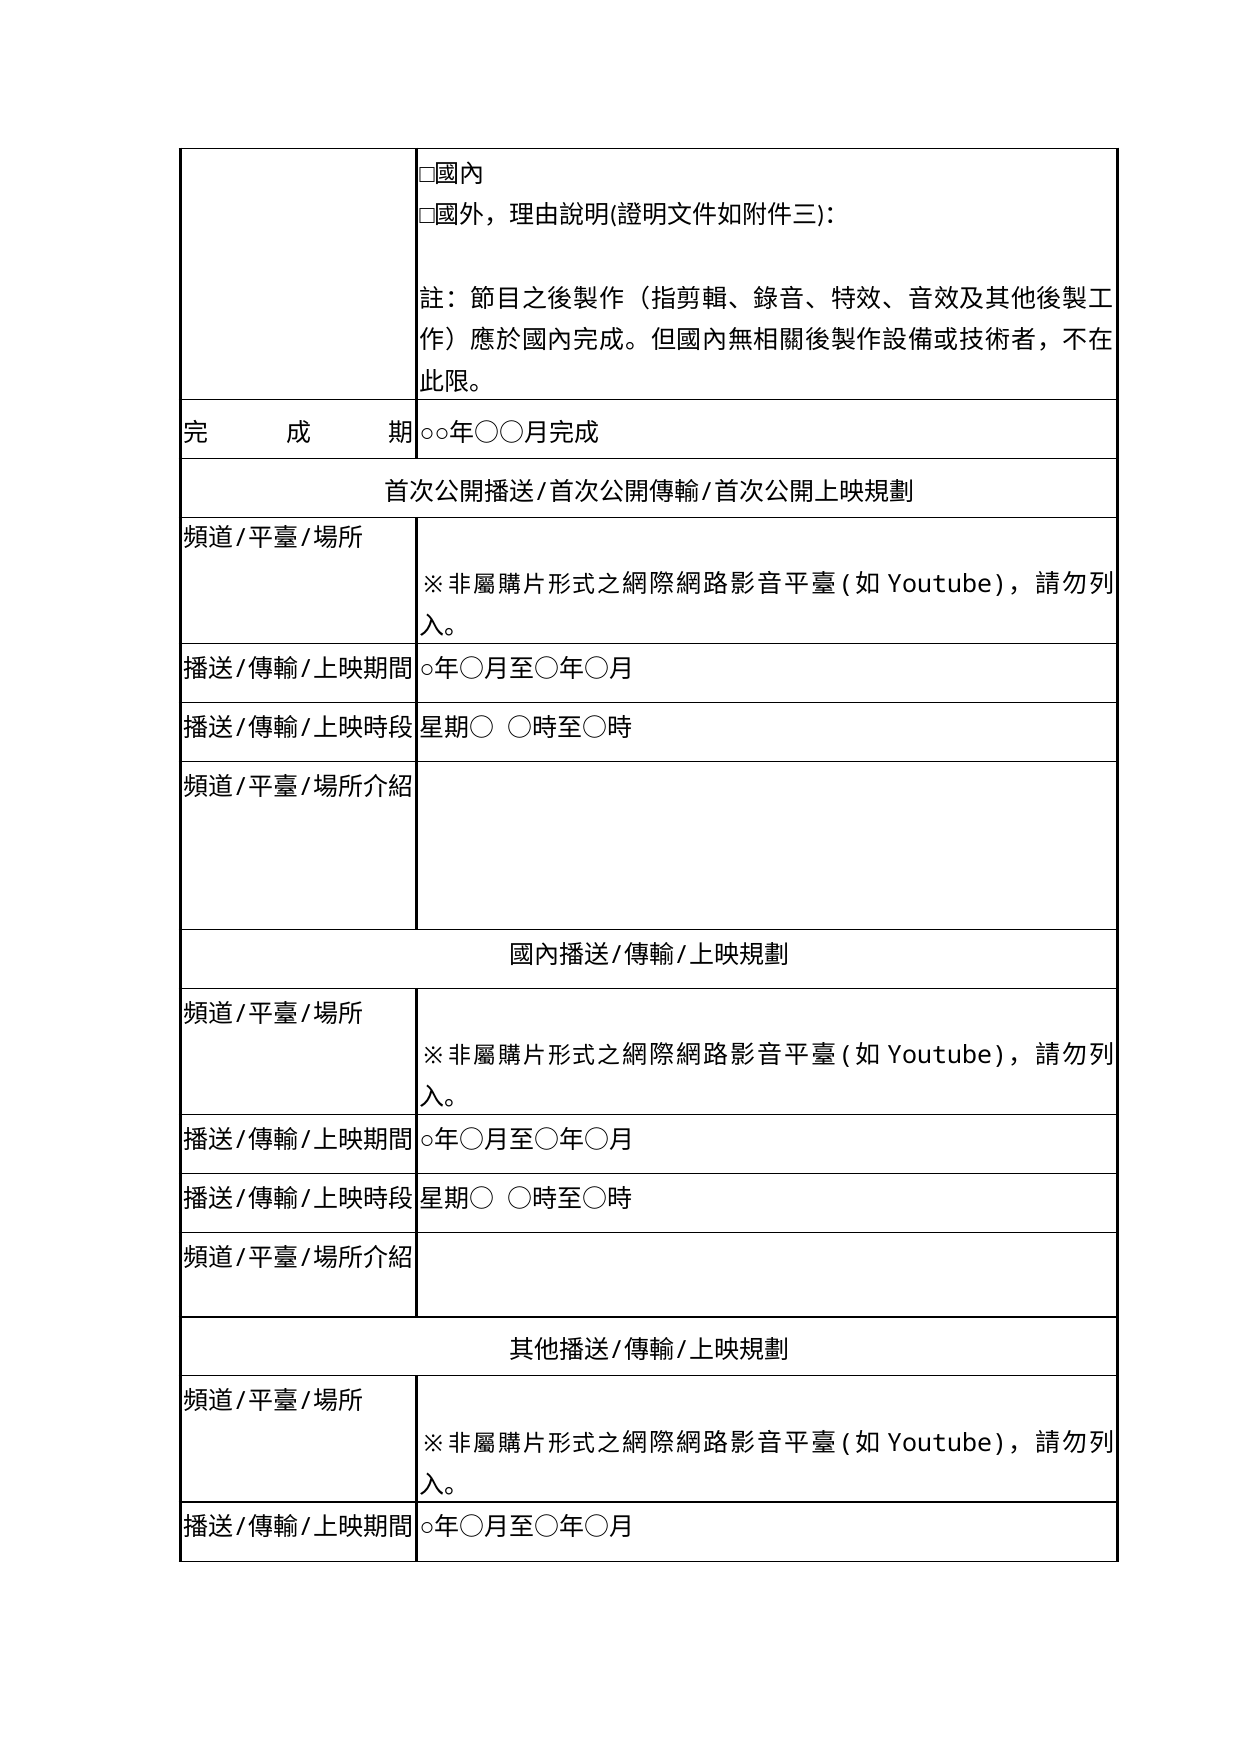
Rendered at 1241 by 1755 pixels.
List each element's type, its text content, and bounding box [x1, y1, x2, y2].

table_cell 頻道/平臺/場所 [182, 1376, 415, 1501]
table_cell 頻道/平臺/場所介紹 [182, 1233, 415, 1316]
table_cell 頻道/平臺/場所 [182, 989, 415, 1114]
table_cell 星期○ ○時至○時 [418, 703, 1116, 761]
table_cell ○○年○○月完成 [418, 400, 1116, 458]
table_cell ○年○月至○年○月 [418, 1115, 1116, 1173]
table_cell ○年○月至○年○月 [418, 1503, 1116, 1561]
table_cell 頻道/平臺/場所介紹 [182, 762, 415, 929]
table_cell ※非屬購片形式之網際網路影音平臺(如Youtube)，請勿列入。 [418, 1376, 1116, 1501]
table_cell 頻道/平臺/場所 [182, 518, 415, 643]
table_cell 播送/傳輸/上映時段 [182, 703, 415, 761]
table_cell 完成期 [182, 400, 415, 458]
table_cell 其他播送/傳輸/上映規劃 [182, 1318, 1116, 1375]
table_cell 星期○ ○時至○時 [418, 1174, 1116, 1232]
table_cell 首次公開播送/首次公開傳輸/首次公開上映規劃 [182, 459, 1116, 517]
table_cell [182, 149, 415, 399]
table_cell 國內播送/傳輸/上映規劃 [182, 930, 1116, 988]
table_cell 播送/傳輸/上映期間 [182, 1115, 415, 1173]
table_cell 播送/傳輸/上映期間 [182, 1503, 415, 1561]
table_cell [418, 762, 1116, 929]
table_cell 播送/傳輸/上映期間 [182, 644, 415, 702]
table_cell 播送/傳輸/上映時段 [182, 1174, 415, 1232]
table_cell [418, 1233, 1116, 1316]
table_cell ○年○月至○年○月 [418, 644, 1116, 702]
table_cell ※非屬購片形式之網際網路影音平臺(如Youtube)，請勿列入。 [418, 989, 1116, 1114]
table_cell ※非屬購片形式之網際網路影音平臺(如Youtube)，請勿列入。 [418, 518, 1116, 643]
table_cell □國內 □國外，理由說明(證明文件如附件三)： 註：節目之後製作（指剪輯、錄音、特效、音效及其他後製工作）應於國內完成。但國內無相關後製作設備或技術者，不在此限。 [418, 149, 1116, 399]
